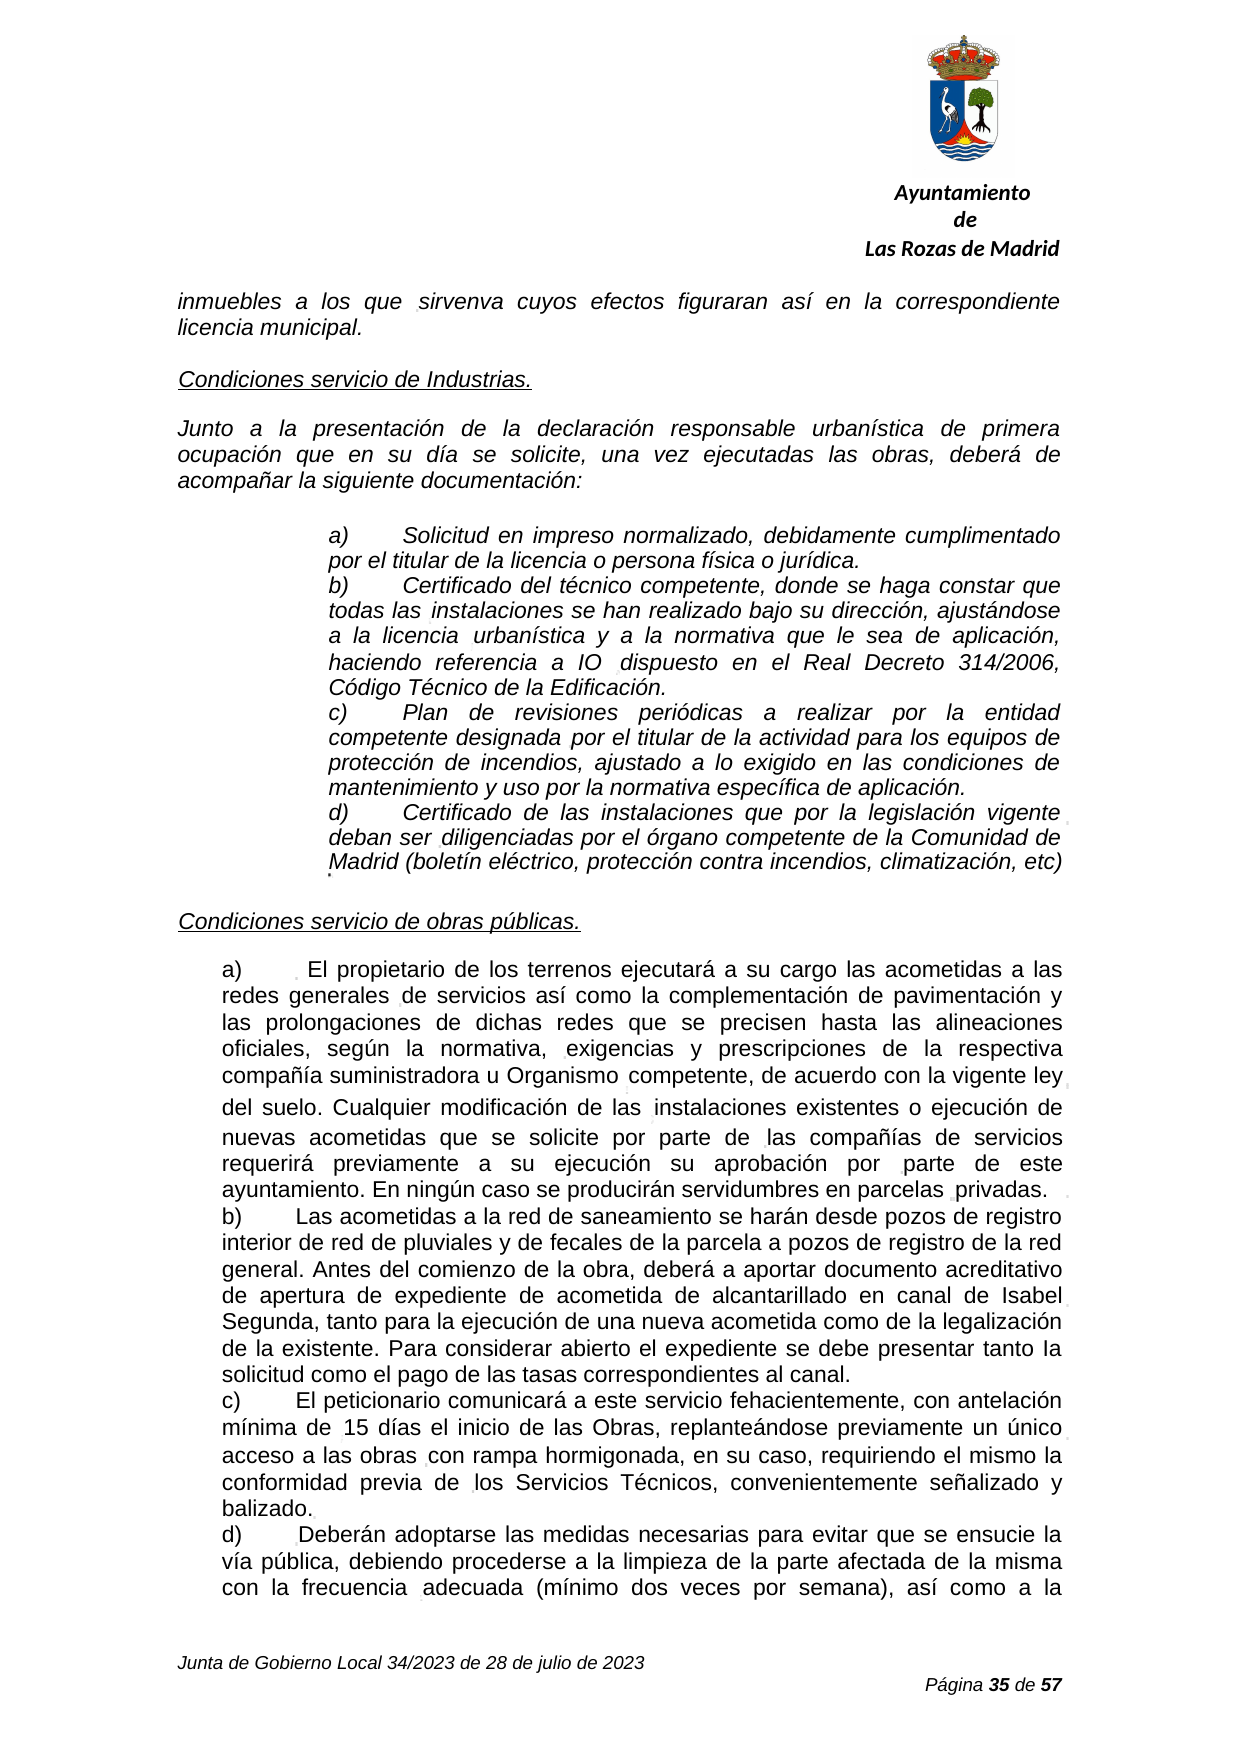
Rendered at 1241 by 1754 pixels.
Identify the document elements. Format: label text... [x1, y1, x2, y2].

list Certificado del técnico competente, donde se haga constar que todas las instalaciones se han realizado bajo su dirección, ajustándose a la licencia urbanística y a la normativa que le sea de aplicación, haciendo referencia a IO dispuesto en el Real Decreto 314/2006, Código Técnico de la Edificación. [328, 574, 1063, 700]
list Las acometidas a la red de saneamiento se harán desde pozos de registro interior de red de pluviales y de fecales de la parcela a pozos de registro de la red general. Antes del comienzo de la obra, deberá a aportar documento acreditativo de apertura de expediente de acometida de alcantarillado en canal de Isabel Segunda, tanto para la ejecución de una nueva acometida como de la legalización de la existente. Para considerar abierto el expediente se debe presentar tanto Ia solicitud como el pago de las tasas correspondientes al canal. [222, 1203, 1063, 1387]
text inmuebles a los que sirvenva cuyos efectos figuraran así en la correspondiente licencia municipal. [177, 288, 1063, 341]
list El peticionario comunicará a este servicio fehacientemente, con antelación mínima de 15 días el inicio de las Obras, replanteándose previamente un único acceso a las obras con rampa hormigonada, en su caso, requiriendo el mismo la conformidad previa de los Servicios Técnicos, convenientemente señalizado y balizado. [222, 1387, 1063, 1521]
list Deberán adoptarse las medidas necesarias para evitar que se ensucie la vía pública, debiendo procederse a la limpieza de la parte afectada de la misma con la frecuencia adecuada (mínimo dos veces por semana), así como a la [222, 1521, 1063, 1600]
text Junto a la presentación de la declaración responsable urbanística de primera ocupación que en su día se solicite, una vez ejecutadas las obras, deberá de acompañar la siguiente documentación: [177, 415, 1063, 494]
text Condiciones servicio de Industrias. [178, 366, 1063, 393]
list Certificado de las instalaciones que por la legislación vigente deban ser diligenciadas por el órgano competente de la Comunidad de Madrid (boletín eléctrico, protección contra incendios, climatización, etc) [328, 800, 1063, 878]
list Solicitud en impreso normalizado, debidamente cumplimentado por el titular de la licencia o persona física o jurídica. [328, 524, 1063, 573]
text Condiciones servicio de obras públicas. [178, 908, 1063, 934]
list Plan de revisiones periódicas a realizar por la entidad competente designada por el titular de la actividad para los equipos de protección de incendios, ajustado a lo exigido en las condiciones de mantenimiento y uso por la normativa específica de aplicación. [328, 701, 1063, 800]
list El propietario de los terrenos ejecutará a su cargo las acometidas a las redes generales de servicios así como la complementación de pavimentación y las prolongaciones de dichas redes que se precisen hasta las alineaciones oficiales, según la normativa, exigencias y prescripciones de la respectiva compañía suministradora u Organismo competente, de acuerdo con la vigente ley del suelo. Cualquier modificación de las instalaciones existentes o ejecución de nuevas acometidas que se solicite por parte de las compañías de servicios requerirá previamente a su ejecución su aprobación por parte de este ayuntamiento. En ningún caso se producirán servidumbres en parcelas privadas. [222, 956, 1063, 1203]
